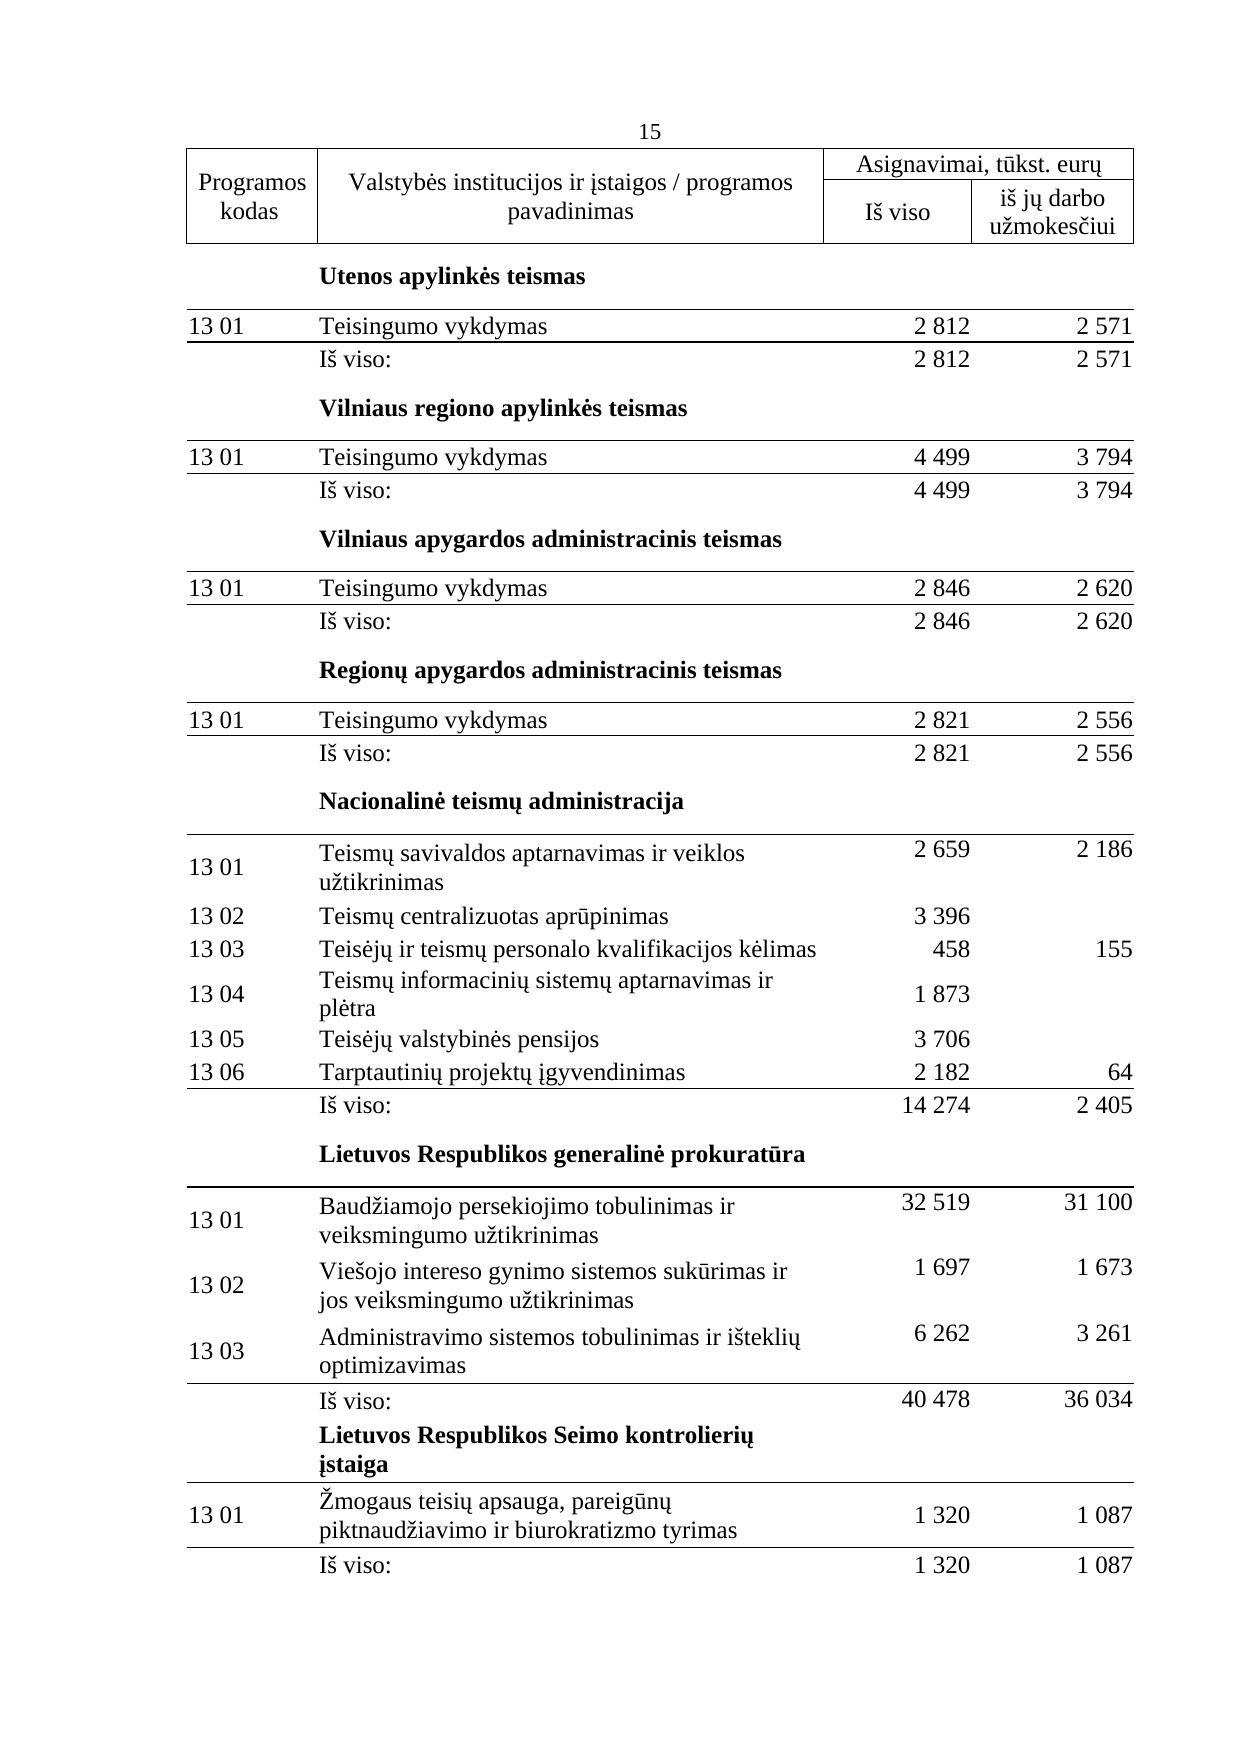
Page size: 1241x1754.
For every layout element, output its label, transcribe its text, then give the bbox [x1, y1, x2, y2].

table_cell [824, 244, 971, 308]
table_cell Teismų informacinių sistemų aptarnavimas ir plėtra [318, 965, 824, 1022]
table_cell [971, 505, 1134, 571]
table_cell 4 499 [824, 441, 971, 473]
table_cell Teisingumo vykdymas [318, 441, 824, 473]
table_cell [187, 1416, 318, 1482]
table_cell 13 01 [187, 1483, 318, 1547]
table_cell 2 620 [971, 605, 1134, 637]
table_cell Teisėjų ir teismų personalo kvalifikacijos kėlimas [318, 932, 824, 965]
table_cell 2 182 [824, 1055, 971, 1088]
table_cell 2 812 [824, 343, 971, 374]
table_cell 4 499 [824, 474, 971, 505]
table_cell [187, 1548, 318, 1580]
table_cell [187, 736, 318, 768]
table_cell Teisingumo vykdymas [318, 310, 824, 341]
table_cell iš jų darbo užmokesčiui [972, 180, 1133, 243]
table_cell Iš viso: [318, 736, 824, 768]
table_cell 13 01 [187, 310, 318, 341]
table_cell 1 673 [971, 1252, 1134, 1318]
table_cell [187, 505, 318, 571]
table_cell 2 571 [971, 310, 1134, 341]
table_cell 2 821 [824, 736, 971, 768]
table_cell 1 697 [824, 1252, 971, 1318]
table_cell [971, 244, 1134, 308]
table_cell 36 034 [971, 1384, 1134, 1416]
table_cell [971, 374, 1134, 440]
table_cell 13 01 [187, 703, 318, 735]
table_cell 2 812 [824, 310, 971, 341]
table_cell Teismų centralizuotas aprūpinimas [318, 899, 824, 932]
table_cell 3 794 [971, 474, 1134, 505]
table_cell Baudžiamojo persekiojimo tobulinimas ir veiksmingumo užtikrinimas [318, 1188, 824, 1252]
table_cell Iš viso: [318, 1089, 824, 1121]
table_cell 13 06 [187, 1055, 318, 1088]
table_cell [187, 1121, 318, 1186]
table_cell [824, 1416, 971, 1482]
table_cell 31 100 [971, 1188, 1134, 1252]
table_cell 13 01 [187, 835, 318, 899]
table_cell Administravimo sistemos tobulinimas ir išteklių optimizavimas [318, 1318, 824, 1383]
table_cell Vilniaus apygardos administracinis teismas [318, 505, 824, 571]
table_cell 6 262 [824, 1318, 971, 1383]
table_cell [824, 505, 971, 571]
table_cell Utenos apylinkės teismas [318, 244, 824, 308]
table_cell 1 087 [971, 1483, 1134, 1547]
table_cell 1 873 [824, 965, 971, 1022]
table_cell 13 01 [187, 1188, 318, 1252]
table_cell 2 405 [971, 1089, 1134, 1121]
table_cell [187, 474, 318, 505]
table_cell [971, 1121, 1134, 1186]
table_cell [824, 768, 971, 833]
table_cell 13 01 [187, 441, 318, 473]
table_cell [971, 899, 1134, 932]
table_cell [187, 605, 318, 637]
table_cell Žmogaus teisių apsauga, pareigūnų piktnaudžiavimo ir biurokratizmo tyrimas [318, 1483, 824, 1547]
table_cell 40 478 [824, 1384, 971, 1416]
table_cell [971, 965, 1134, 1022]
table_cell [187, 1384, 318, 1416]
table_cell [187, 1089, 318, 1121]
table_cell Iš viso: [318, 605, 824, 637]
table_cell 32 519 [824, 1188, 971, 1252]
table_header Programos kodas [187, 149, 317, 243]
table_cell 64 [971, 1055, 1134, 1088]
table_cell 2 821 [824, 703, 971, 735]
table_cell 1 320 [824, 1548, 971, 1580]
table_cell [971, 637, 1134, 702]
table_cell Regionų apygardos administracinis teismas [318, 637, 824, 702]
table_cell 13 05 [187, 1022, 318, 1055]
table_cell Iš viso [824, 180, 971, 243]
table_cell [187, 343, 318, 374]
table_cell 2 571 [971, 343, 1134, 374]
table_cell [187, 374, 318, 440]
table_header Valstybės institucijos ir įstaigos / programos pavadinimas [318, 149, 823, 243]
table_cell 13 02 [187, 1252, 318, 1318]
table_cell Iš viso: [318, 1548, 824, 1580]
table_cell 2 846 [824, 605, 971, 637]
table_cell [824, 637, 971, 702]
table_cell [824, 1121, 971, 1186]
table_cell Lietuvos Respublikos generalinė prokuratūra [318, 1121, 824, 1186]
table_cell [971, 1022, 1134, 1055]
table_cell Teisingumo vykdymas [318, 703, 824, 735]
table_cell [187, 768, 318, 833]
table_cell Iš viso: [318, 343, 824, 374]
table_cell Vilniaus regiono apylinkės teismas [318, 374, 824, 440]
table_cell Iš viso: [318, 1384, 824, 1416]
table_cell 13 02 [187, 899, 318, 932]
table_cell 2 846 [824, 572, 971, 604]
table_cell 3 396 [824, 899, 971, 932]
table_cell Teisingumo vykdymas [318, 572, 824, 604]
table_cell [971, 768, 1134, 833]
table_cell 2 186 [971, 835, 1134, 899]
table_cell Nacionalinė teismų administracija [318, 768, 824, 833]
table_cell 14 274 [824, 1089, 971, 1121]
table_cell [824, 374, 971, 440]
table_cell 155 [971, 932, 1134, 965]
table_cell 1 087 [971, 1548, 1134, 1580]
table_cell Teismų savivaldos aptarnavimas ir veiklos užtikrinimas [318, 835, 824, 899]
table_cell 2 556 [971, 703, 1134, 735]
table_cell 2 620 [971, 572, 1134, 604]
table_cell 3 706 [824, 1022, 971, 1055]
table_cell Tarptautinių projektų įgyvendinimas [318, 1055, 824, 1088]
table_cell Iš viso: [318, 474, 824, 505]
table_cell Lietuvos Respublikos Seimo kontrolierių įstaiga [318, 1416, 824, 1482]
table_cell 458 [824, 932, 971, 965]
table_cell 2 659 [824, 835, 971, 899]
table_cell 1 320 [824, 1483, 971, 1547]
table_header Asignavimai, tūkst. eurų [824, 149, 1133, 179]
table_cell 2 556 [971, 736, 1134, 768]
table_cell Teisėjų valstybinės pensijos [318, 1022, 824, 1055]
table_cell [187, 637, 318, 702]
table_cell 13 04 [187, 965, 318, 1022]
table_cell 3 261 [971, 1318, 1134, 1383]
table_cell 3 794 [971, 441, 1134, 473]
table_cell Viešojo intereso gynimo sistemos sukūrimas ir jos veiksmingumo užtikrinimas [318, 1252, 824, 1318]
table_cell 13 03 [187, 932, 318, 965]
table_cell 13 03 [187, 1318, 318, 1383]
table_cell [971, 1416, 1134, 1482]
table_cell [187, 244, 318, 308]
table_cell 13 01 [187, 572, 318, 604]
